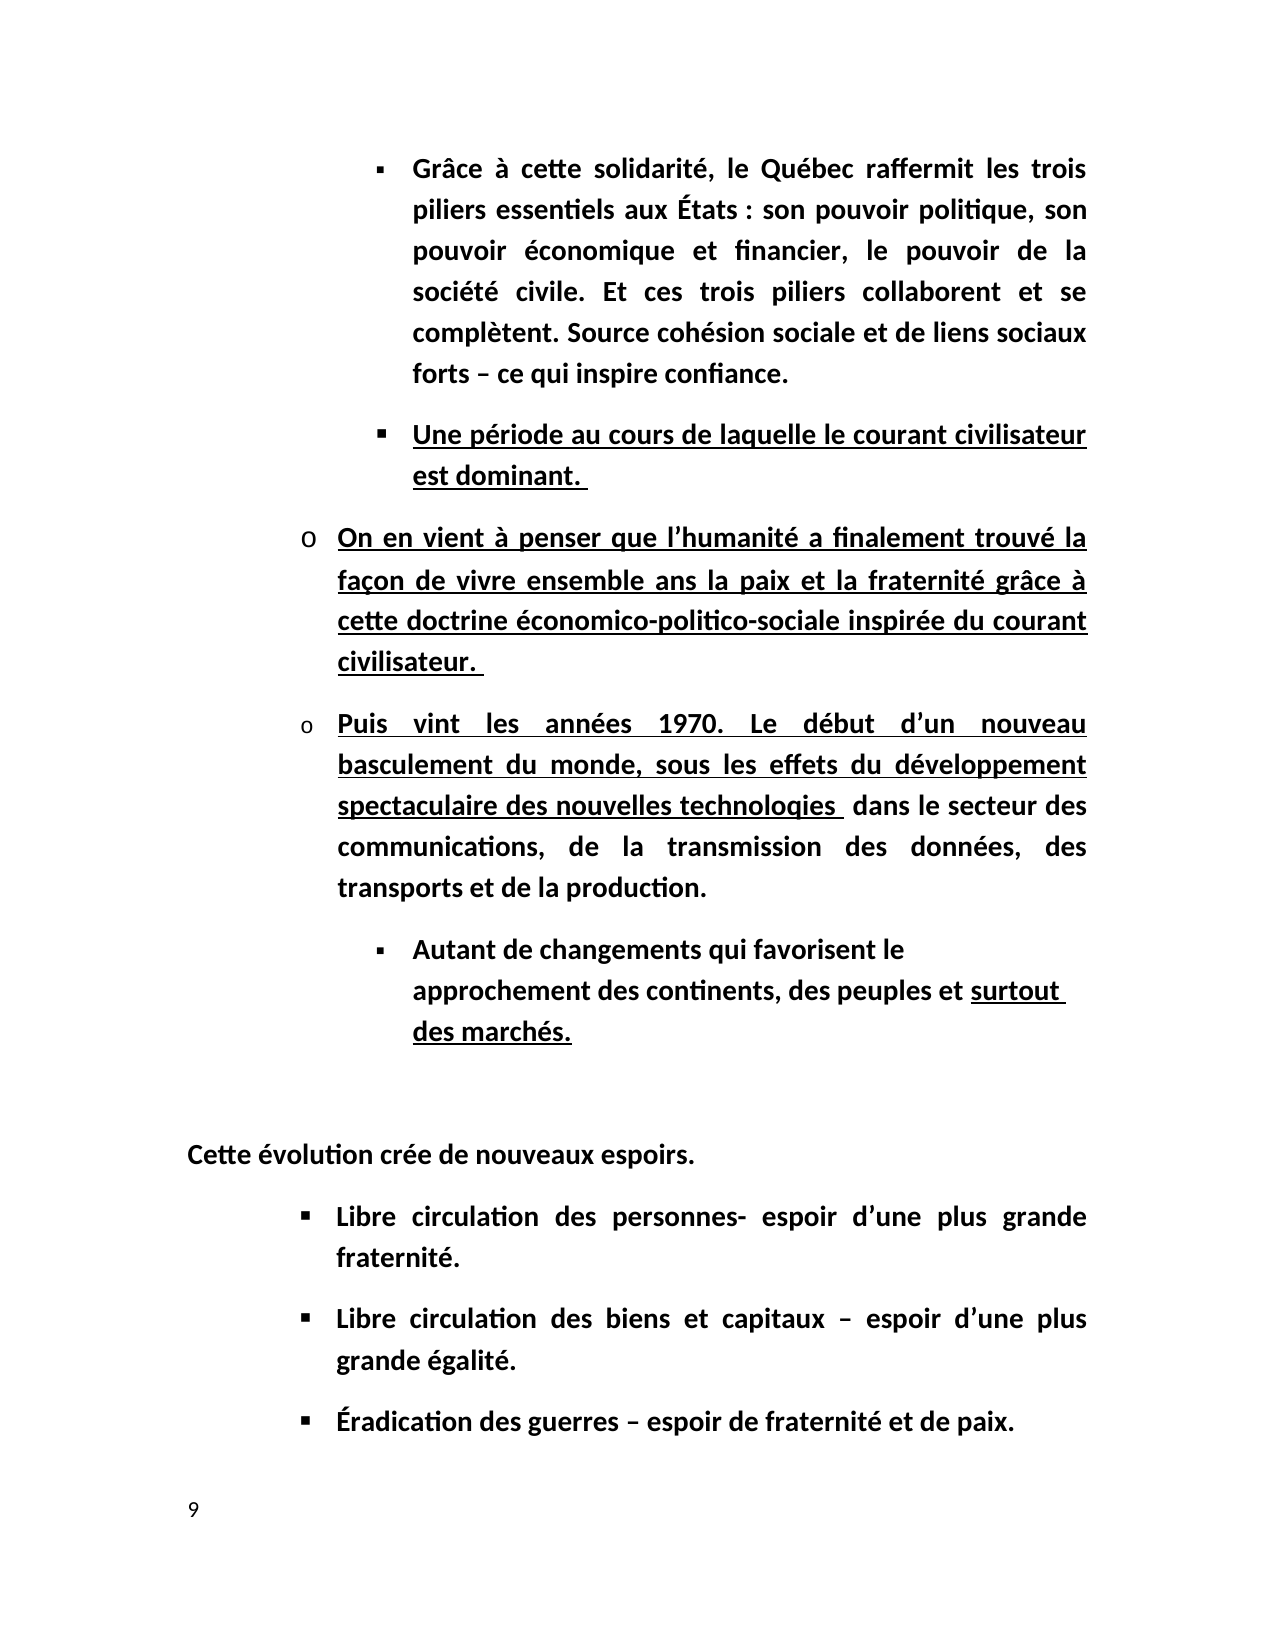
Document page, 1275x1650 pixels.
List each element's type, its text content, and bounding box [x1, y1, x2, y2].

list Une période au cours de laquelle le courant civilisateur est dominant. [375, 416, 1087, 493]
list Libre circulation des biens et capitaux – espoir d’une plus grande égalité. [298, 1301, 1087, 1377]
list Libre circulation des personnes- espoir d’une plus grande fraternité. [298, 1198, 1087, 1274]
list Autant de changements qui favorisent le approchement des continents, des peuples et surtout des marchés. [375, 931, 1087, 1048]
list On en vient à penser que l’humanité a finalement trouvé la façon de vivre ensemble ans la paix et la fraternité grâce à cette doctrine économico-politico-sociale inspirée du courant civilisateur. [300, 519, 1087, 679]
list Puis vint les années 1970. Le début d’un nouveau basculement du monde, sous les effets du développement spectaculaire des nouvelles technoloqies dans le secteur des communications, de la transmission des données, des transports et de la production. [300, 705, 1087, 904]
text Cette évolution crée de nouveaux espoirs. [187, 1136, 1087, 1172]
list Grâce à cette solidarité, le Québec raffermit les trois piliers essentiels aux États : son pouvoir politique, son pouvoir économique et financier, le pouvoir de la société civile. Et ces trois piliers collaborent et se complètent. Source cohésion sociale et de liens sociaux forts – ce qui inspire confiance. [375, 150, 1087, 390]
list Éradication des guerres – espoir de fraternité et de paix. [298, 1403, 1087, 1439]
